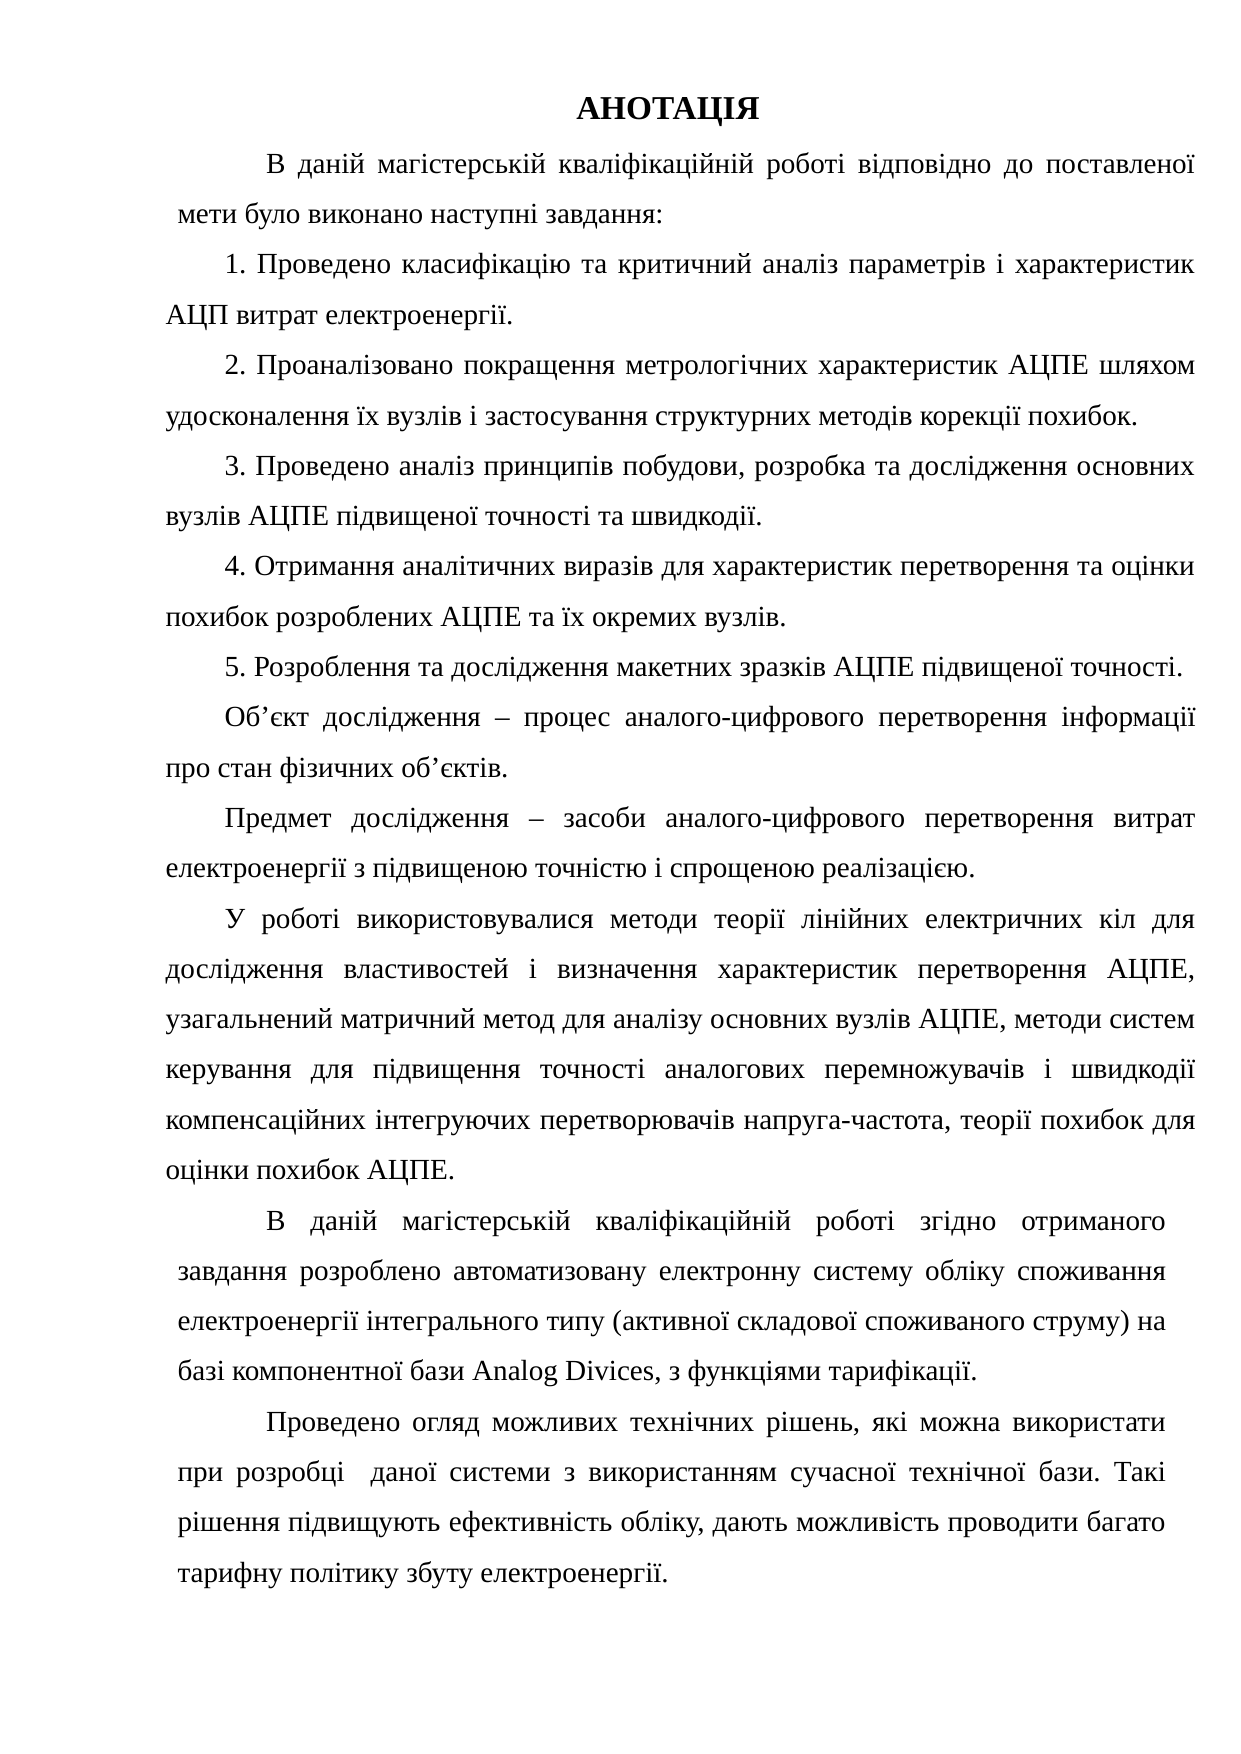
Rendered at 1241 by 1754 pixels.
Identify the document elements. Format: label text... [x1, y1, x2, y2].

text 4. Отримання аналітичних виразів для характеристик перетворення та оцінки похибок розроблених АЦПЕ та їх окремих вузлів. [165, 548, 1196, 632]
subtitle АНОТАЦІЯ [177, 88, 1166, 127]
text 3. Проведено аналіз принципів побудови, розробка та дослідження основних вузлів АЦПЕ підвищеної точності та швидкодії. [165, 448, 1196, 532]
text Об’єкт дослідження – процес аналого-цифрового перетворення інформації про стан фізичних об’єктів. [165, 699, 1196, 783]
text У роботі використовувалися методи теорії лінійних електричних кіл для дослідження властивостей і визначення характеристик перетворення АЦПЕ, узагальнений матричний метод для аналізу основних вузлів АЦПЕ, методи систем керування для підвищення точності аналогових перемножувачів і швидкодії компенсаційних інтегруючих перетворювачів напруга-частота, теорії похибок для оцінки похибок АЦПЕ. [165, 901, 1196, 1186]
text 2. Проаналізовано покращення метрологічних характеристик АЦПЕ шляхом удосконалення їх вузлів і застосування структурних методів корекції похибок. [165, 347, 1196, 431]
text 5. Розроблення та дослідження макетних зразків АЦПЕ підвищеної точності. [165, 649, 1196, 683]
text В даній магістерській кваліфікаційній роботі згідно отриманого завдання розроблено автоматизовану електронну систему обліку споживання електроенергії інтегрального типу (активної складової споживаного струму) на базі компонентної бази Analog Divices, з функціями тарифікації. [177, 1203, 1167, 1387]
text В даній магістерській кваліфікаційній роботі відповідно до поставленої мети було виконано наступні завдання: [177, 146, 1196, 230]
text Предмет дослідження – засоби аналого-цифрового перетворення витрат електроенергії з підвищеною точністю і спрощеною реалізацією. [165, 800, 1196, 884]
text 1. Проведено класифікацію та критичний аналіз параметрів і характеристик АЦП витрат електроенергії. [165, 247, 1196, 331]
text Проведено огляд можливих технічних рішень, які можна використати при розробці даної системи з використанням сучасної технічної бази. Такі рішення підвищують ефективність обліку, дають можливість проводити багато тарифну політику збуту електроенергії. [177, 1404, 1167, 1588]
